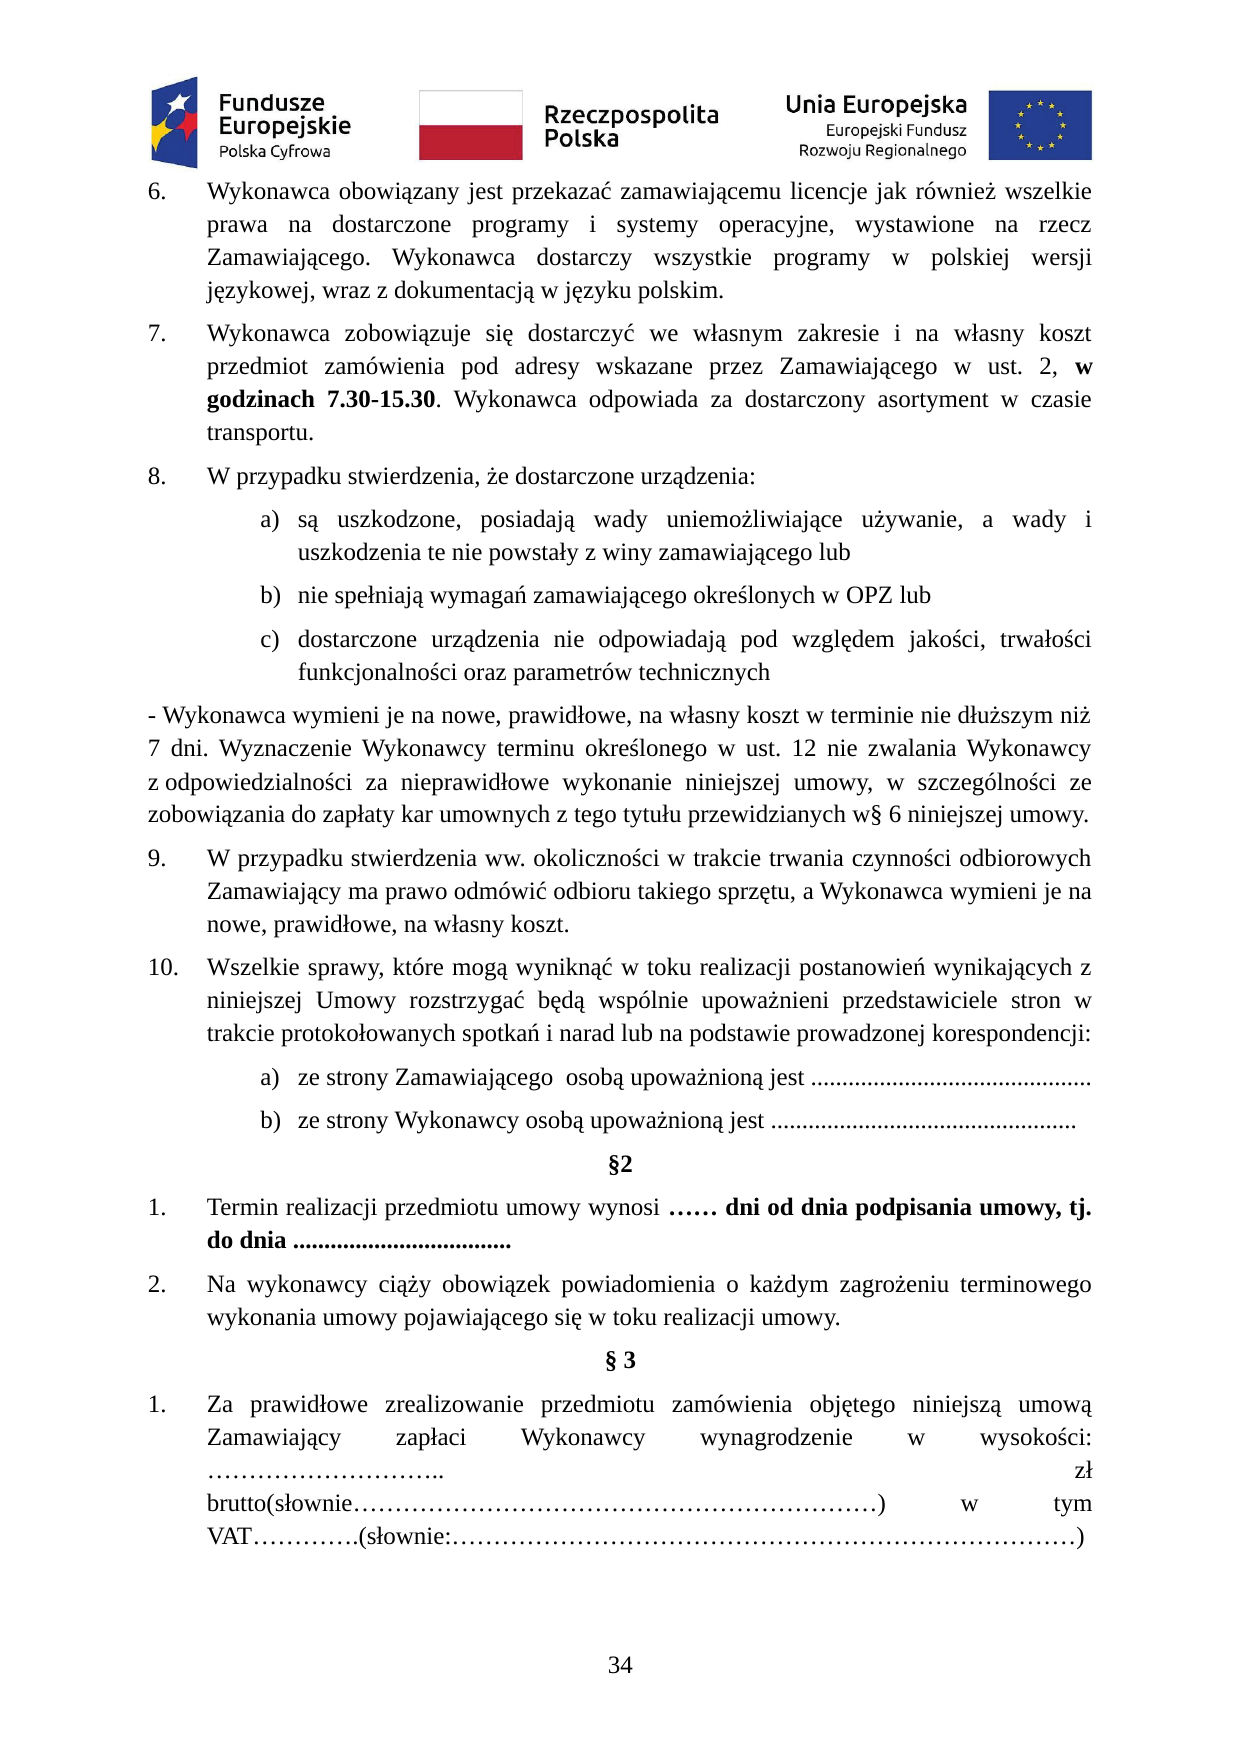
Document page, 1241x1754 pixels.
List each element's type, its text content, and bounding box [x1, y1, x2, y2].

list Termin realizacji przedmiotu umowy wynosi …… dni od dnia podpisania umowy, tj. do dnia ................................... [148, 1192, 1093, 1254]
text - Wykonawca wymieni je na nowe, prawidłowe, na własny koszt w terminie nie dłuższym niż 7 dni. Wyznaczenie Wykonawcy terminu określonego w ust. 12 nie zwalania Wykonawcy z odpowiedzialności za nieprawidłowe wykonanie niniejszej umowy, w szczególności ze zobowiązania do zapłaty kar umownych z tego tytułu przewidzianych w§ 6 niniejszej umowy. [148, 701, 1093, 828]
list Za prawidłowe zrealizowanie przedmiotu zamówienia objętego niniejszą umową Zamawiający zapłaci Wykonawcy wynagrodzenie w wysokości: ……………………….. zł brutto(słownie………………………………………………………) w tym VAT………….(słownie:…………………………………………………………………) [148, 1389, 1093, 1549]
list Wykonawca obowiązany jest przekazać zamawiającemu licencje jak również wszelkie prawa na dostarczone programy i systemy operacyjne, wystawione na rzecz Zamawiającego. Wykonawca dostarczy wszystkie programy w polskiej wersji językowej, wraz z dokumentacją w języku polskim. [148, 172, 1093, 303]
list Na wykonawcy ciąży obowiązek powiadomienia o każdym zagrożeniu terminowego wykonania umowy pojawiającego się w toku realizacji umowy. [148, 1269, 1093, 1331]
list ze strony Wykonawcy osobą upoważnioną jest ................................................. [260, 1105, 1093, 1134]
list Wszelkie sprawy, które mogą wyniknąć w toku realizacji postanowień wynikających z niniejszej Umowy rozstrzygać będą wspólnie upoważnieni przedstawiciele stron w trakcie protokołowanych spotkań i narad lub na podstawie prowadzonej korespondencji: [148, 952, 1093, 1047]
list są uszkodzone, posiadają wady uniemożliwiające używanie, a wady i uszkodzenia te nie powstały z winy zamawiającego lub [260, 504, 1093, 566]
list ze strony Zamawiającego osobą upoważnioną jest ............................................. [260, 1062, 1093, 1091]
list Wykonawca zobowiązuje się dostarczyć we własnym zakresie i na własny koszt przedmiot zamówienia pod adresy wskazane przez Zamawiającego w ust. 2, w godzinach 7.30-15.30. Wykonawca odpowiada za dostarczony asortyment w czasie transportu. [148, 318, 1093, 446]
list W przypadku stwierdzenia, że dostarczone urządzenia: [148, 461, 1093, 489]
text § 3 [148, 1345, 1093, 1374]
list W przypadku stwierdzenia ww. okoliczności w trakcie trwania czynności odbiorowych Zamawiający ma prawo odmówić odbioru takiego sprzętu, a Wykonawca wymieni je na nowe, prawidłowe, na własny koszt. [148, 843, 1093, 938]
list nie spełniają wymagań zamawiającego określonych w OPZ lub [260, 581, 1093, 609]
text §2 [148, 1149, 1093, 1178]
list dostarczone urządzenia nie odpowiadają pod względem jakości, trwałości funkcjonalności oraz parametrów technicznych [260, 624, 1093, 686]
